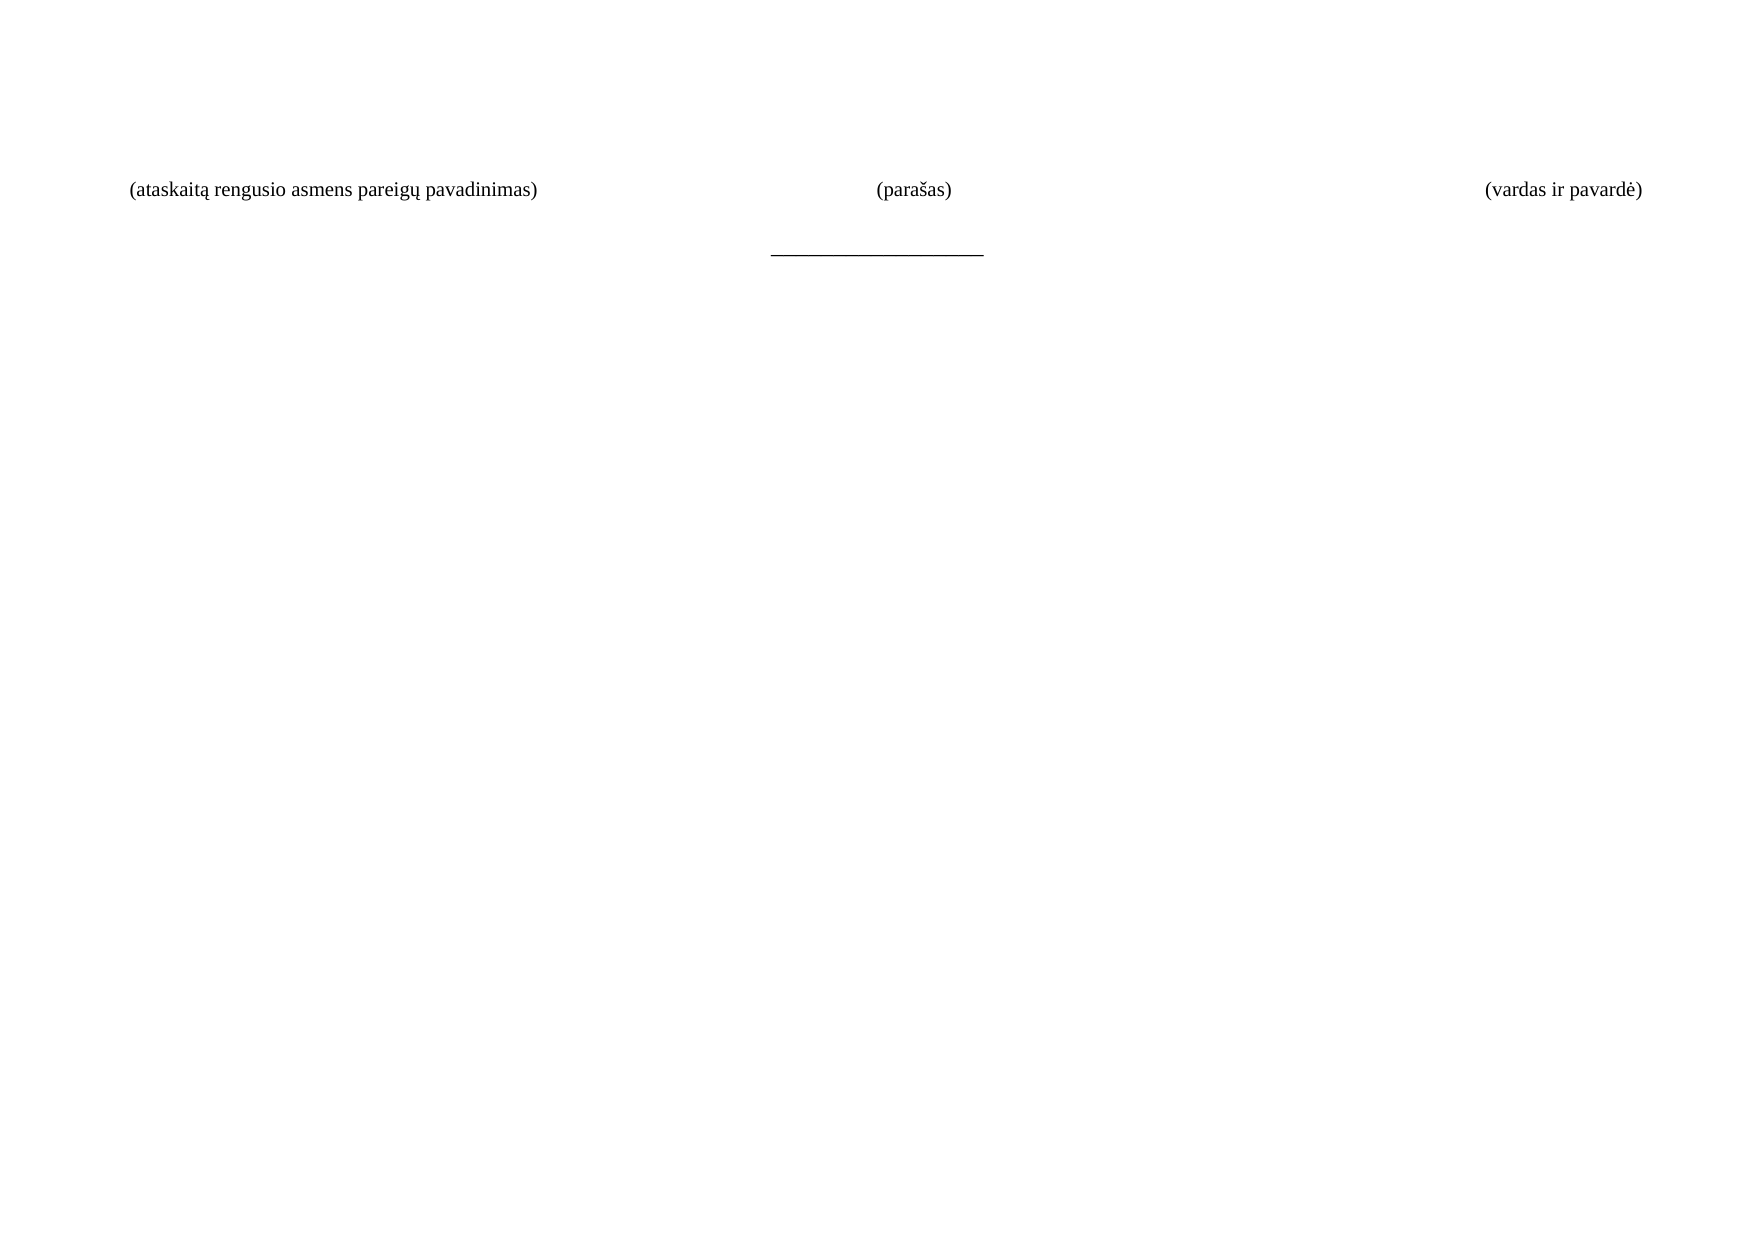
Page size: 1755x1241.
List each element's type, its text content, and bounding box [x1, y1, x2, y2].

text _________________ [118, 230, 1636, 259]
table_header (vardas ir pavardė) [1111, 177, 1653, 201]
table_header (ataskaitą rengusio asmens pareigų pavadinimas) [118, 177, 717, 201]
table_header (parašas) [717, 177, 1111, 201]
